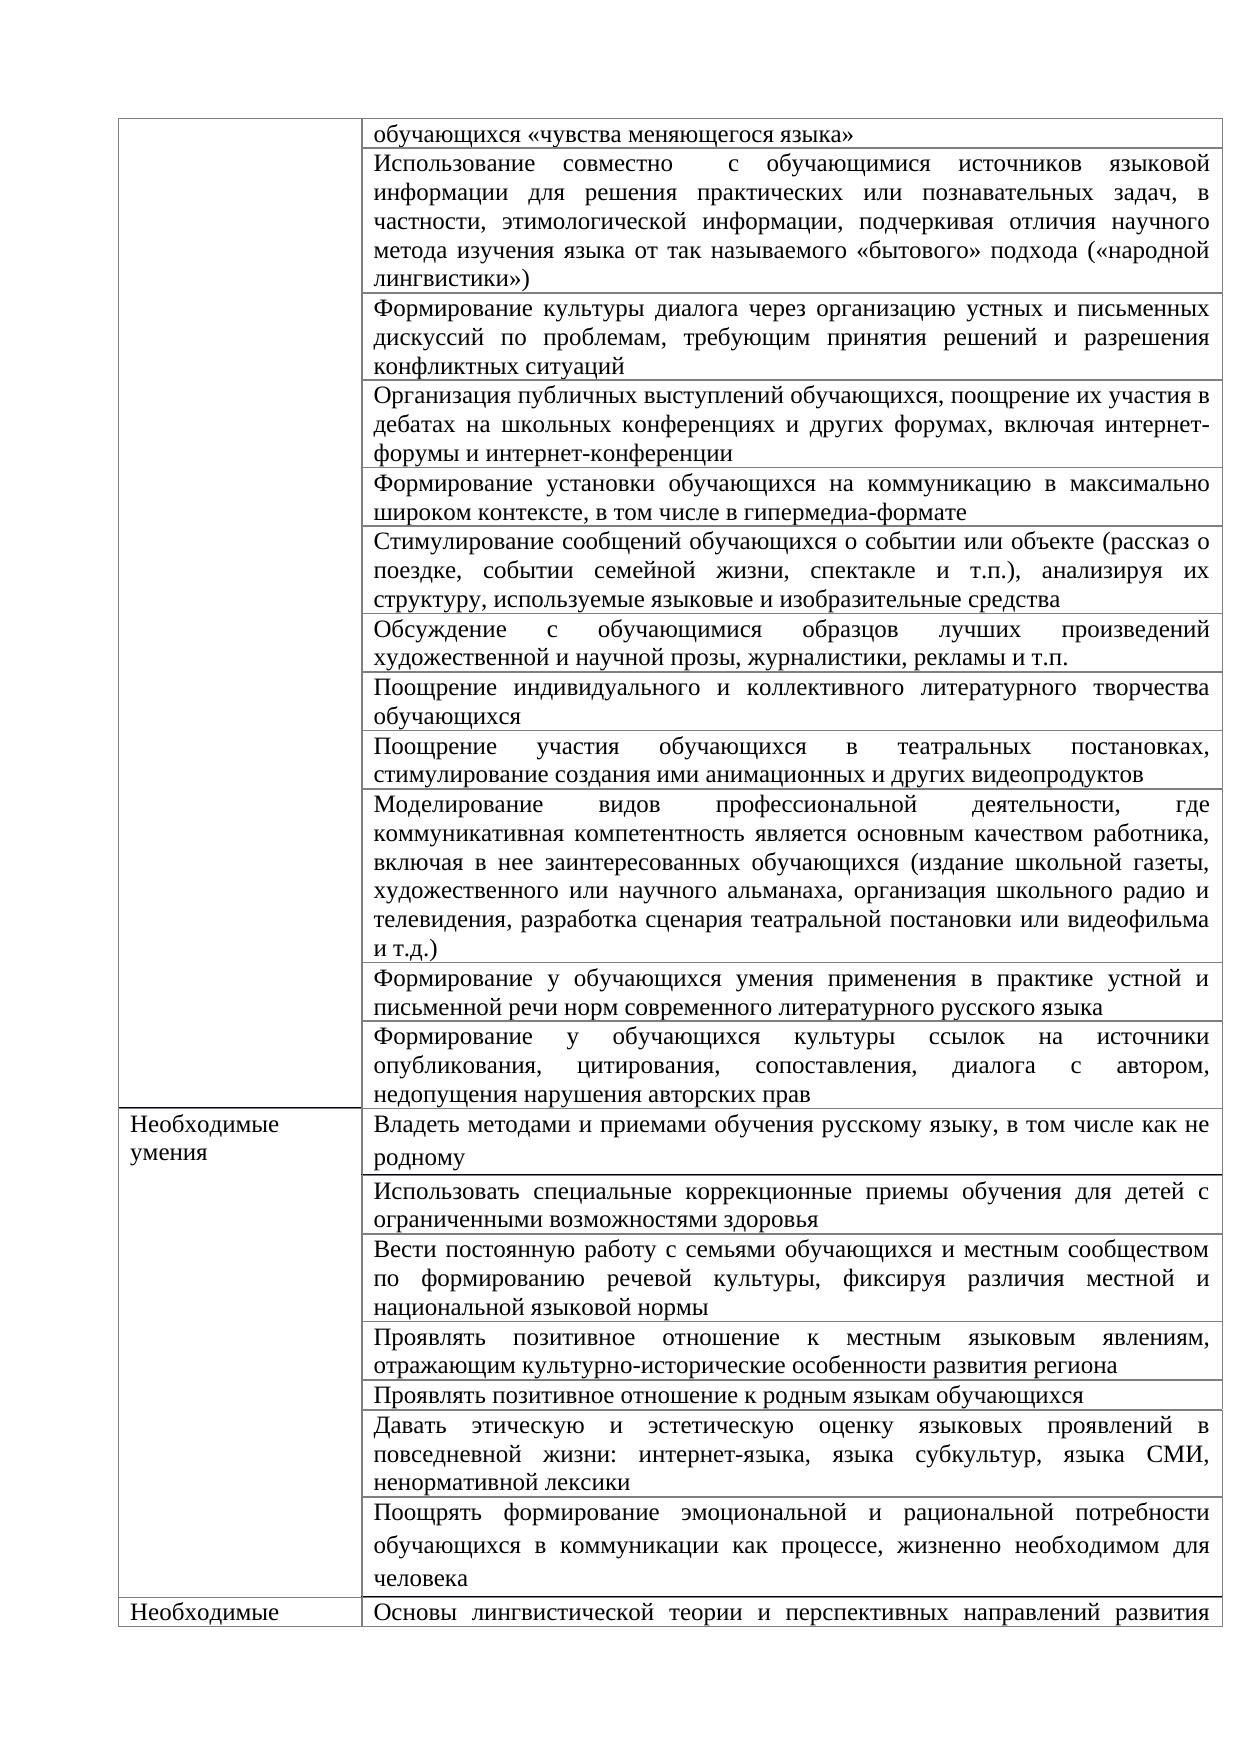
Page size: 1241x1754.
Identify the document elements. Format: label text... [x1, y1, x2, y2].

table_cell Поощрение индивидуального и коллективного литературного творчества обучающихся [363, 673, 1222, 730]
table_cell Проявлять позитивное отношение к местным языковым явлениям, отражающим культурно-исторические особенности развития региона [363, 1322, 1222, 1379]
table_cell Давать этическую и эстетическую оценку языковых проявлений в повседневной жизни: интернет-языка, языка субкультур, языка СМИ, ненормативной лексики [363, 1411, 1222, 1496]
table_cell Поощрять формирование эмоциональной и рациональной потребности обучающихся в коммуникации как процессе, жизненно необходимом для человека [363, 1498, 1222, 1596]
table_cell Обсуждение с обучающимися образцов лучших произведений художественной и научной прозы, журналистики, рекламы и т.п. [363, 614, 1222, 671]
table_cell Организация публичных выступлений обучающихся, поощрение их участия в дебатах на школьных конференциях и других форумах, включая интернет-форумы и интернет-конференции [363, 381, 1222, 467]
table_cell Формирование у обучающихся умения применения в практике устной и письменной речи норм современного литературного русского языка [363, 963, 1222, 1020]
table_cell Формирование у обучающихся культуры ссылок на источники опубликования, цитирования, сопоставления, диалога с автором, недопущения нарушения авторских прав [363, 1022, 1222, 1108]
table_cell Стимулирование сообщений обучающихся о событии или объекте (рассказ о поездке, событии семейной жизни, спектакле и т.п.), анализируя их структуру, используемые языковые и изобразительные средства [363, 527, 1222, 613]
table_cell Вести постоянную работу с семьями обучающихся и местным сообществом по формированию речевой культуры, фиксируя различия местной и национальной языковой нормы [363, 1235, 1222, 1321]
table_cell Формирование культуры диалога через организацию устных и письменных дискуссий по проблемам, требующим принятия решений и разрешения конфликтных ситуаций [363, 294, 1222, 379]
table_cell Поощрение участия обучающихся в театральных постановках, стимулирование создания ими анимационных и других видеопродуктов [363, 731, 1222, 788]
table_cell обучающихся «чувства меняющегося языка» [363, 119, 1222, 147]
table_cell Необходимые [119, 1598, 361, 1626]
table_cell Формирование установки обучающихся на коммуникацию в максимально широком контексте, в том числе в гипермедиа-формате [363, 468, 1222, 525]
table_cell Основы лингвистической теории и перспективных направлений развития [363, 1598, 1222, 1626]
table_cell Использовать специальные коррекционные приемы обучения для детей с ограниченными возможностями здоровья [363, 1176, 1222, 1233]
table_cell Моделирование видов профессиональной деятельности, где коммуникативная компетентность является основным качеством работника, включая в нее заинтересованных обучающихся (издание школьной газеты, художественного или научного альманаха, организация школьного радио и телевидения, разработка сценария театральной постановки или видеофильма и т.д.) [363, 790, 1222, 962]
table_cell Проявлять позитивное отношение к родным языкам обучающихся [363, 1381, 1222, 1409]
table_cell Владеть методами и приемами обучения русскому языку, в том числе как не родному [363, 1109, 1222, 1174]
table_cell Использование совместно с обучающимися источников языковой информации для решения практических или познавательных задач, в частности, этимологической информации, подчеркивая отличия научного метода изучения языка от так называемого «бытового» подхода («народной лингвистики») [363, 149, 1222, 292]
table_cell [119, 119, 361, 1107]
table_cell Необходимые умения [119, 1109, 361, 1597]
